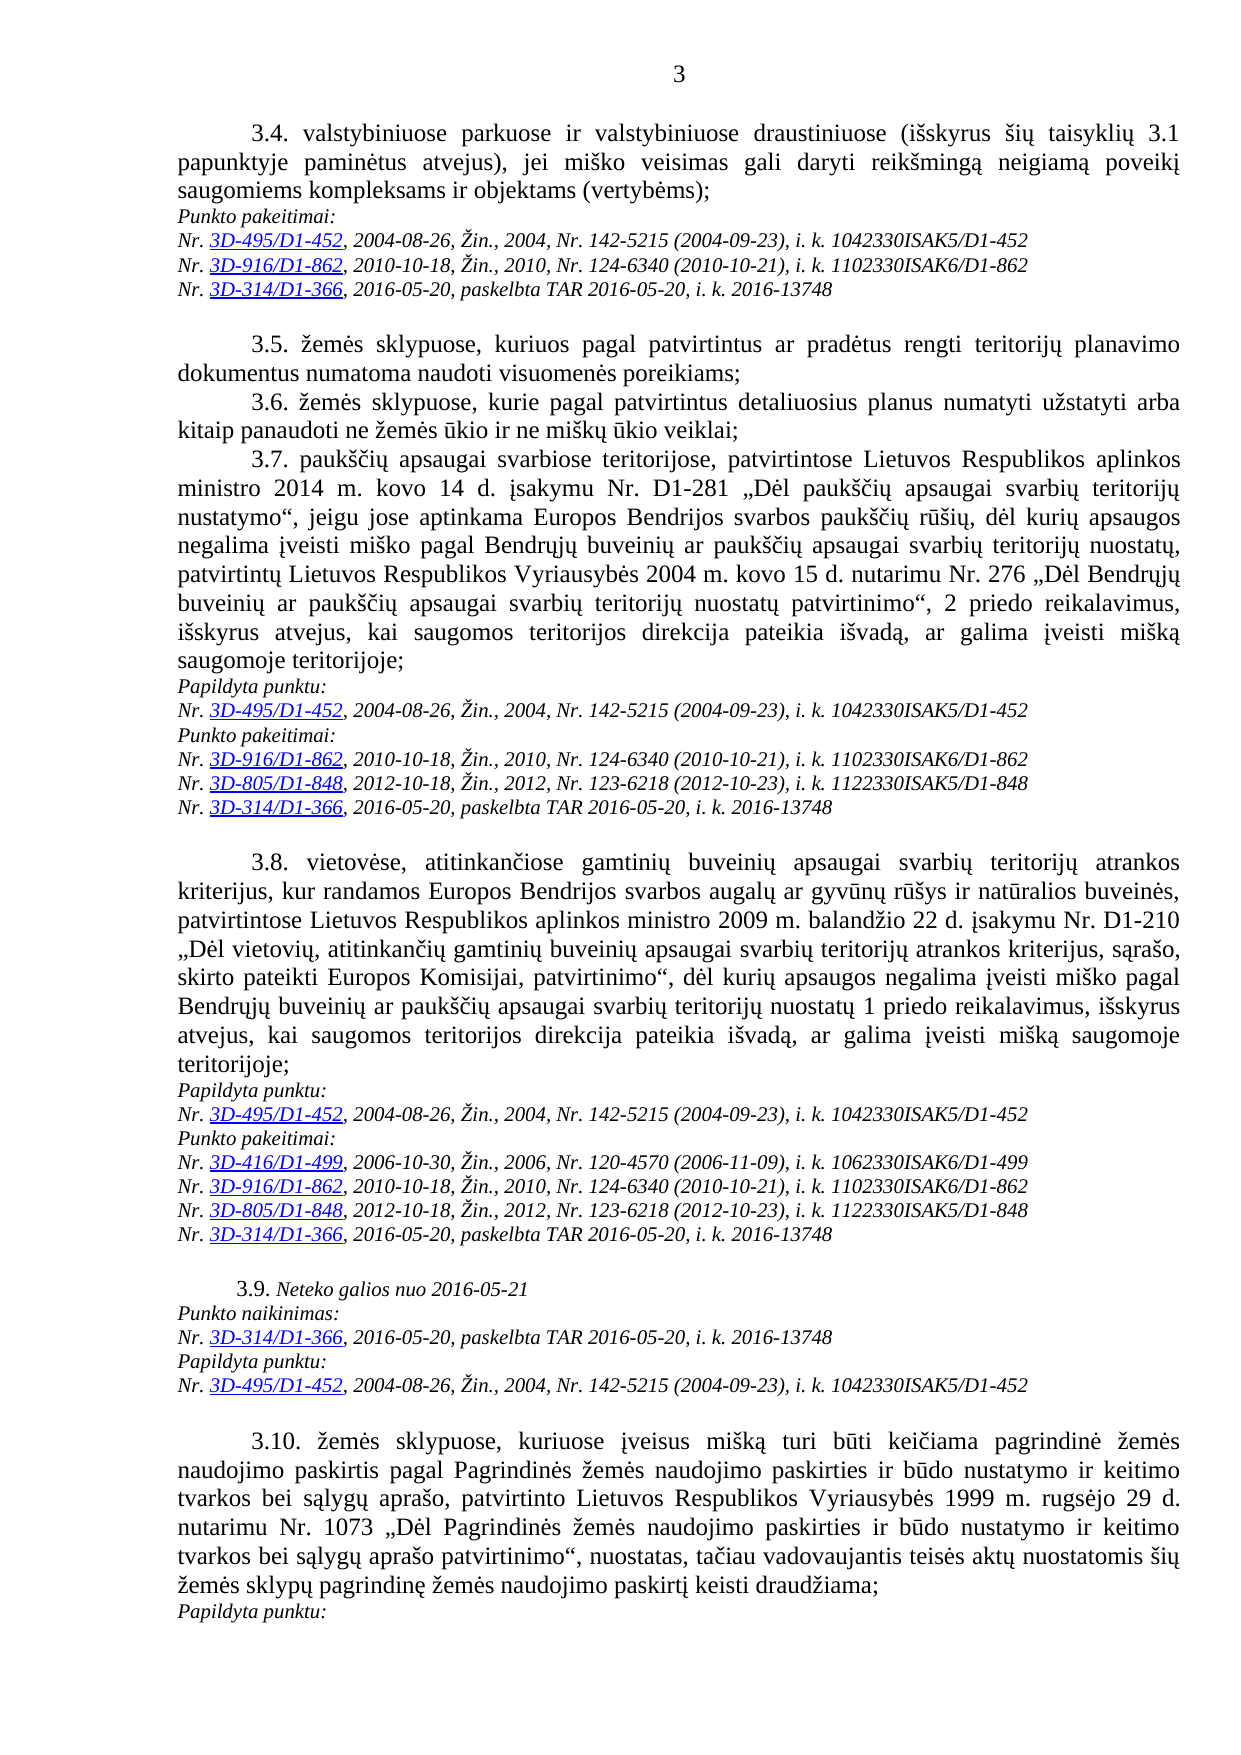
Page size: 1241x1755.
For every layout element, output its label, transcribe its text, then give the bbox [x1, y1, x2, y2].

text Papildyta punktu: [177, 1349, 1181, 1373]
text Papildyta punktu: [177, 1598, 1181, 1623]
text 3.4. valstybiniuose parkuose ir valstybiniuose draustiniuose (išskyrus šių taisyklių 3.1 papunktyje paminėtus atvejus), jei miško veisimas gali daryti reikšmingą neigiamą poveikį saugomiems kompleksams ir objektams (vertybėms); [177, 118, 1181, 204]
text Papildyta punktu: [177, 1077, 1181, 1102]
text Nr. 3D-314/D1-366, 2016-05-20, paskelbta TAR 2016-05-20, i. k. 2016-13748 [177, 277, 1181, 301]
text Nr. 3D-916/D1-862, 2010-10-18, Žin., 2010, Nr. 124-6340 (2010-10-21), i. k. 1102330ISAK6/D1-862 [177, 252, 1181, 277]
text 3.10. žemės sklypuose, kuriuose įveisus mišką turi būti keičiama pagrindinė žemės naudojimo paskirtis pagal Pagrindinės žemės naudojimo paskirties ir būdo nustatymo ir keitimo tvarkos bei sąlygų aprašo, patvirtinto Lietuvos Respublikos Vyriausybės 1999 m. rugsėjo 29 d. nutarimu Nr. 1073 „Dėl Pagrindinės žemės naudojimo paskirties ir būdo nustatymo ir keitimo tvarkos bei sąlygų aprašo patvirtinimo“, nuostatas, tačiau vadovaujantis teisės aktų nuostatomis šių žemės sklypų pagrindinę žemės naudojimo paskirtį keisti draudžiama; [177, 1426, 1181, 1598]
text Punkto pakeitimai: [177, 1126, 1181, 1150]
text Nr. 3D-916/D1-862, 2010-10-18, Žin., 2010, Nr. 124-6340 (2010-10-21), i. k. 1102330ISAK6/D1-862 [177, 1174, 1181, 1198]
text Papildyta punktu: [177, 674, 1181, 698]
text Nr. 3D-314/D1-366, 2016-05-20, paskelbta TAR 2016-05-20, i. k. 2016-13748 [177, 795, 1181, 819]
text Nr. 3D-495/D1-452, 2004-08-26, Žin., 2004, Nr. 142-5215 (2004-09-23), i. k. 1042330ISAK5/D1-452 [177, 228, 1181, 252]
text Punkto pakeitimai: [177, 204, 1181, 228]
text Nr. 3D-416/D1-499, 2006-10-30, Žin., 2006, Nr. 120-4570 (2006-11-09), i. k. 1062330ISAK6/D1-499 [177, 1150, 1181, 1174]
text Nr. 3D-495/D1-452, 2004-08-26, Žin., 2004, Nr. 142-5215 (2004-09-23), i. k. 1042330ISAK5/D1-452 [177, 1102, 1181, 1126]
text Nr. 3D-314/D1-366, 2016-05-20, paskelbta TAR 2016-05-20, i. k. 2016-13748 [177, 1325, 1181, 1349]
text Nr. 3D-805/D1-848, 2012-10-18, Žin., 2012, Nr. 123-6218 (2012-10-23), i. k. 1122330ISAK5/D1-848 [177, 1198, 1181, 1222]
text Nr. 3D-314/D1-366, 2016-05-20, paskelbta TAR 2016-05-20, i. k. 2016-13748 [177, 1222, 1181, 1246]
text Nr. 3D-805/D1-848, 2012-10-18, Žin., 2012, Nr. 123-6218 (2012-10-23), i. k. 1122330ISAK5/D1-848 [177, 771, 1181, 795]
text 3.7. paukščių apsaugai svarbiose teritorijose, patvirtintose Lietuvos Respublikos aplinkos ministro 2014 m. kovo 14 d. įsakymu Nr. D1-281 „Dėl paukščių apsaugai svarbių teritorijų nustatymo“, jeigu jose aptinkama Europos Bendrijos svarbos paukščių rūšių, dėl kurių apsaugos negalima įveisti miško pagal Bendrųjų buveinių ar paukščių apsaugai svarbių teritorijų nuostatų, patvirtintų Lietuvos Respublikos Vyriausybės 2004 m. kovo 15 d. nutarimu Nr. 276 „Dėl Bendrųjų buveinių ar paukščių apsaugai svarbių teritorijų nuostatų patvirtinimo“, 2 priedo reikalavimus, išskyrus atvejus, kai saugomos teritorijos direkcija pateikia išvadą, ar galima įveisti mišką saugomoje teritorijoje; [177, 444, 1181, 674]
text Nr. 3D-495/D1-452, 2004-08-26, Žin., 2004, Nr. 142-5215 (2004-09-23), i. k. 1042330ISAK5/D1-452 [177, 698, 1181, 722]
text 3.5. žemės sklypuose, kuriuos pagal patvirtintus ar pradėtus rengti teritorijų planavimo dokumentus numatoma naudoti visuomenės poreikiams; [177, 329, 1181, 387]
text Nr. 3D-916/D1-862, 2010-10-18, Žin., 2010, Nr. 124-6340 (2010-10-21), i. k. 1102330ISAK6/D1-862 [177, 747, 1181, 771]
text Nr. 3D-495/D1-452, 2004-08-26, Žin., 2004, Nr. 142-5215 (2004-09-23), i. k. 1042330ISAK5/D1-452 [177, 1373, 1181, 1397]
text 3.8. vietovėse, atitinkančiose gamtinių buveinių apsaugai svarbių teritorijų atrankos kriterijus, kur randamos Europos Bendrijos svarbos augalų ar gyvūnų rūšys ir natūralios buveinės, patvirtintose Lietuvos Respublikos aplinkos ministro 2009 m. balandžio 22 d. įsakymu Nr. D1-210 „Dėl vietovių, atitinkančių gamtinių buveinių apsaugai svarbių teritorijų atrankos kriterijus, sąrašo, skirto pateikti Europos Komisijai, patvirtinimo“, dėl kurių apsaugos negalima įveisti miško pagal Bendrųjų buveinių ar paukščių apsaugai svarbių teritorijų nuostatų 1 priedo reikalavimus, išskyrus atvejus, kai saugomos teritorijos direkcija pateikia išvadą, ar galima įveisti mišką saugomoje teritorijoje; [177, 847, 1181, 1077]
text 3.9. Neteko galios nuo 2016-05-21 [177, 1275, 1181, 1301]
text Punkto naikinimas: [177, 1301, 1181, 1325]
text 3.6. žemės sklypuose, kurie pagal patvirtintus detaliuosius planus numatyti užstatyti arba kitaip panaudoti ne žemės ūkio ir ne miškų ūkio veiklai; [177, 387, 1181, 444]
text Punkto pakeitimai: [177, 722, 1181, 747]
